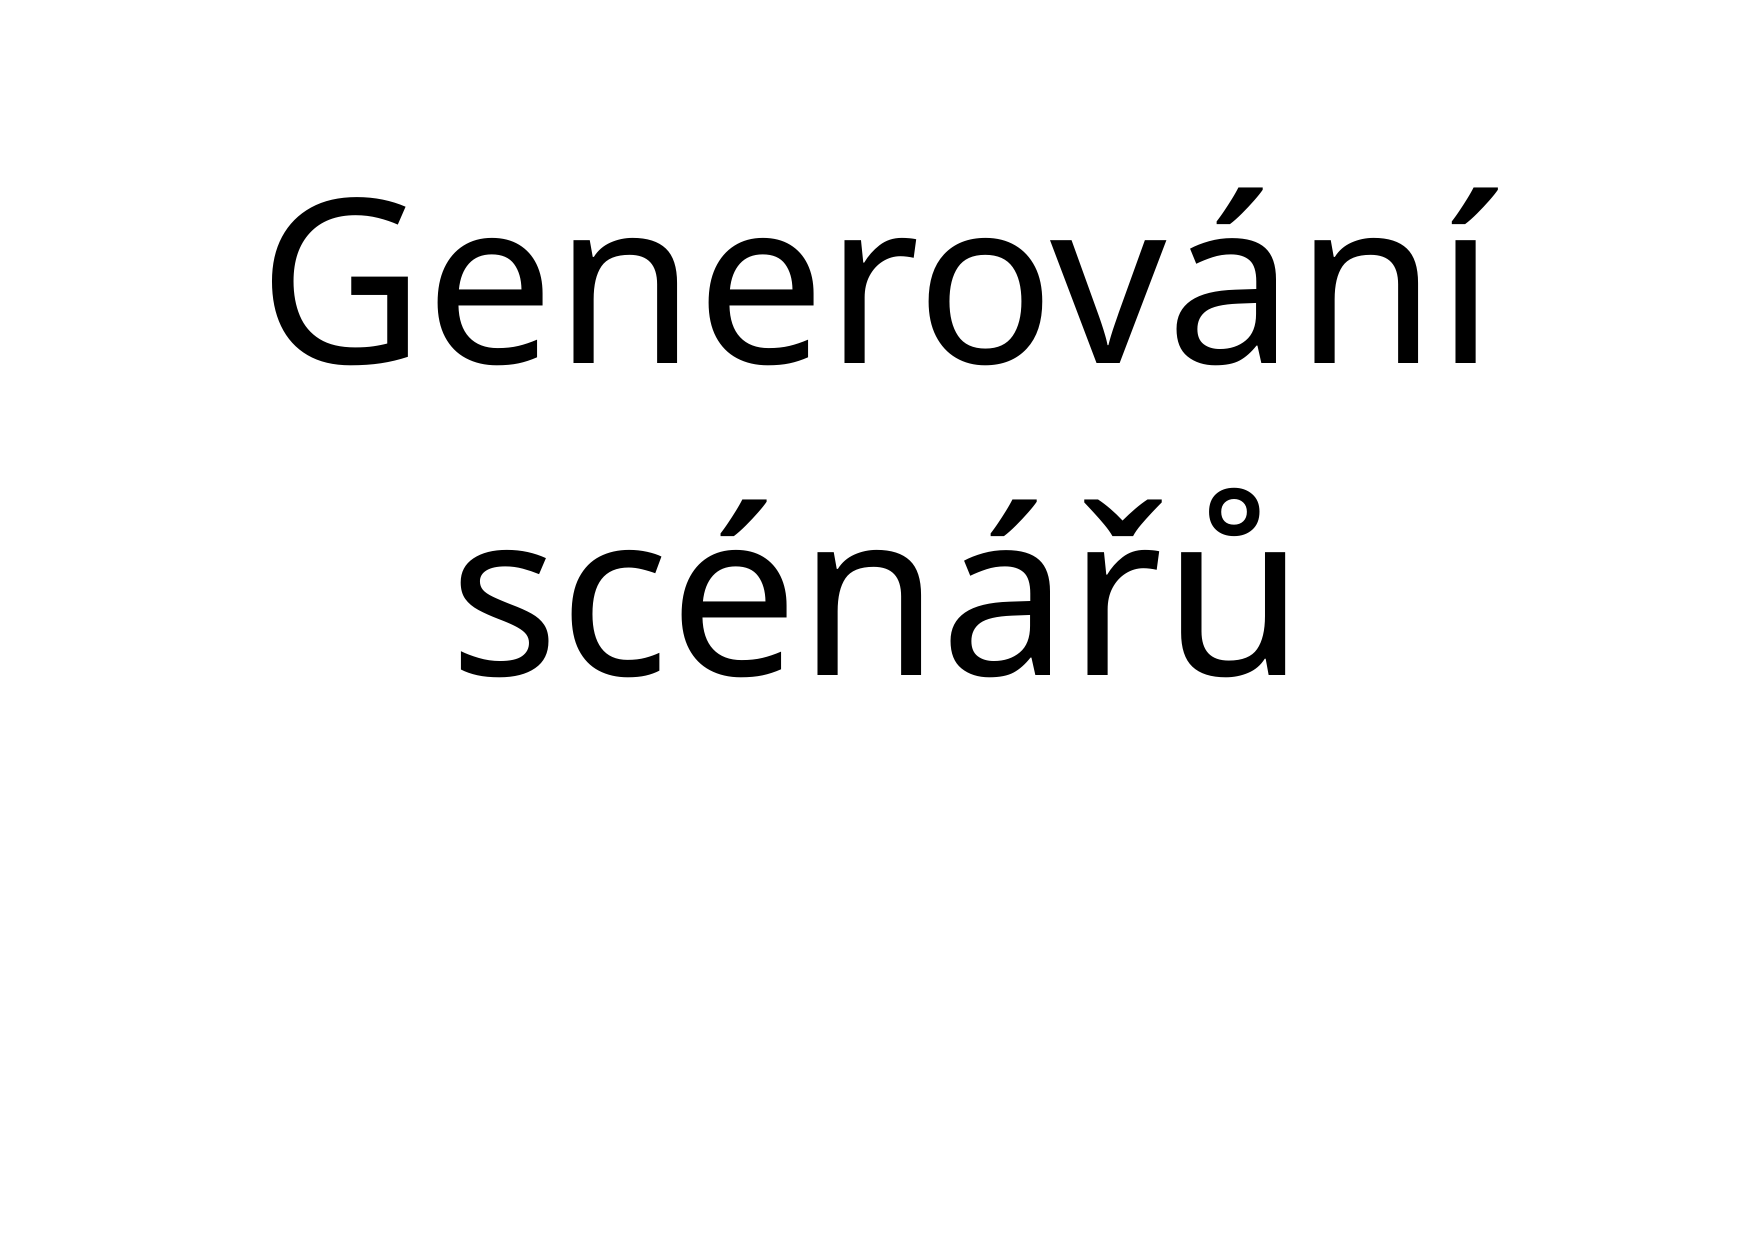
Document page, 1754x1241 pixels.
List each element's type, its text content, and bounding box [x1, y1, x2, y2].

text Generování scénářů [118, 118, 1636, 742]
